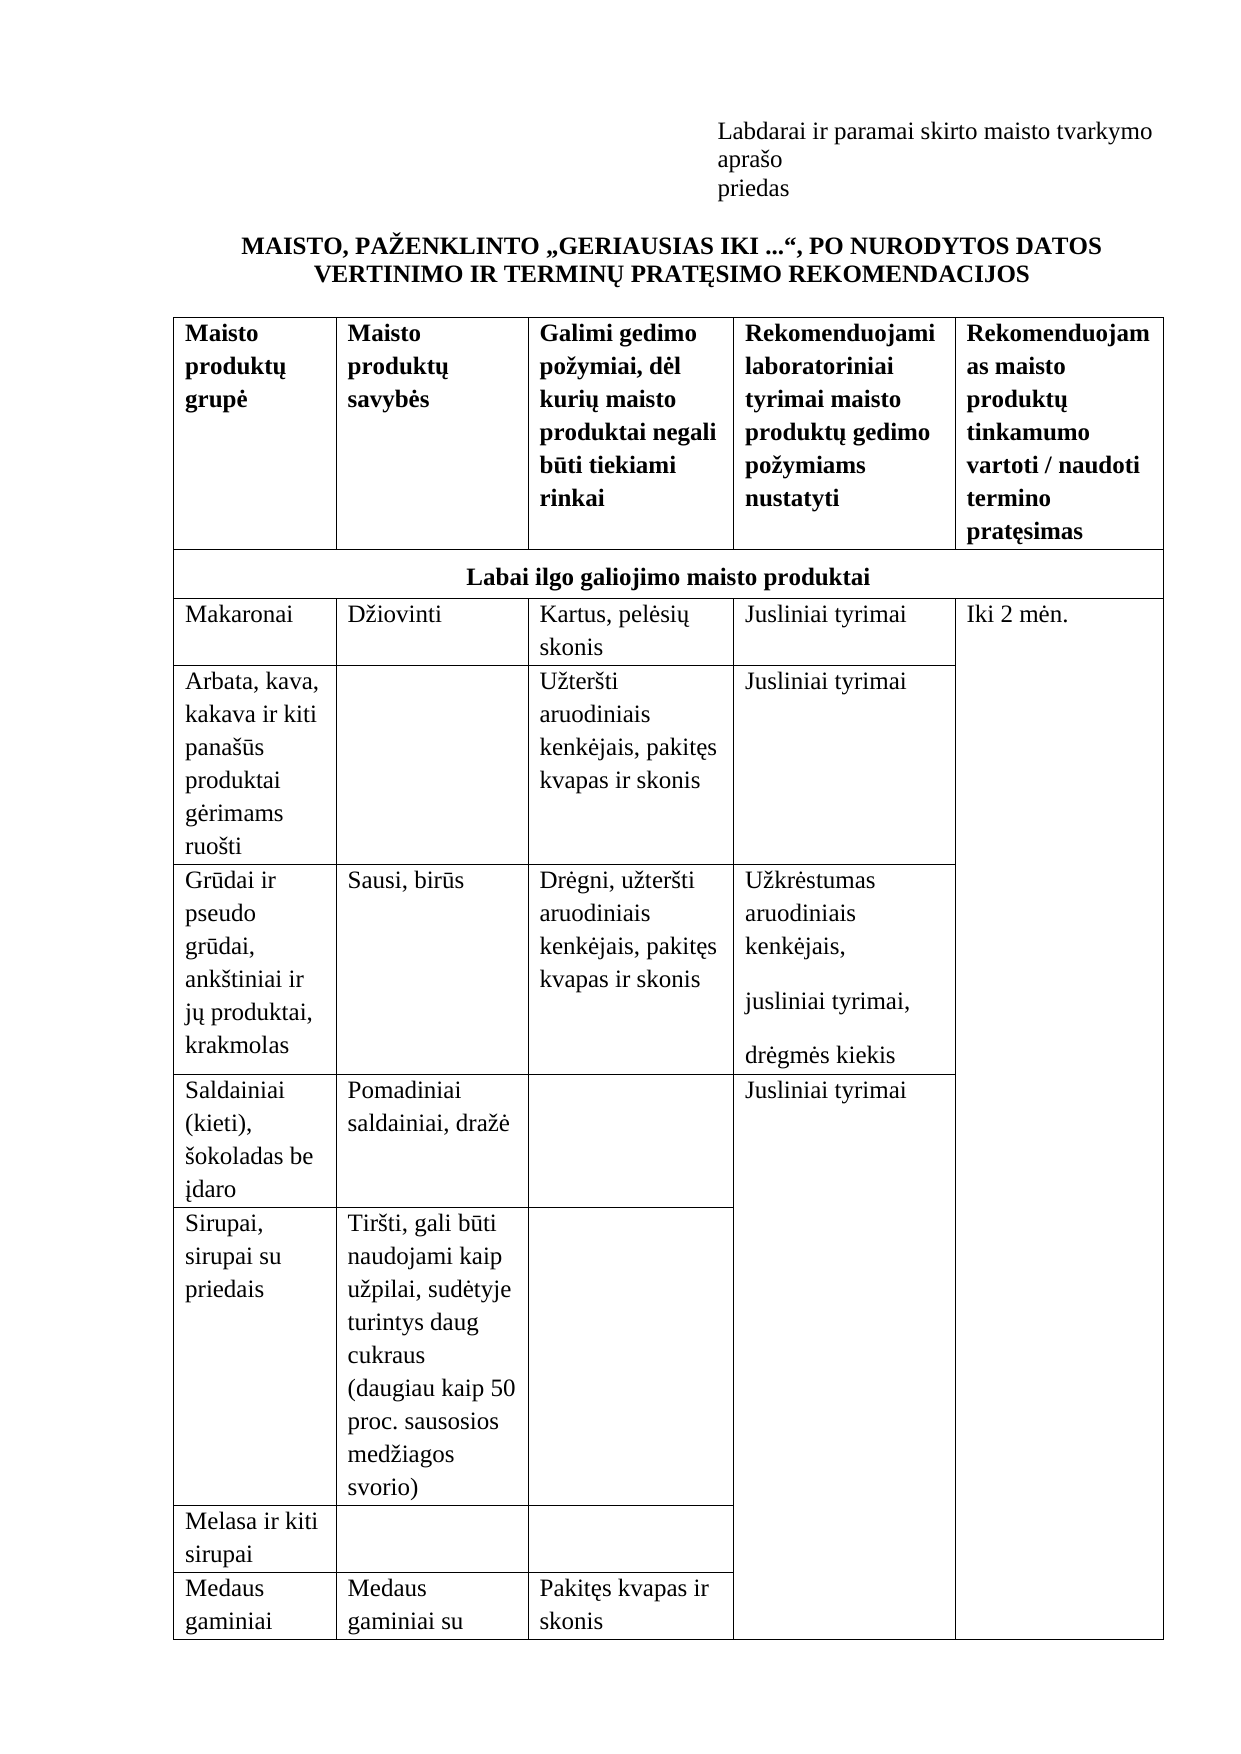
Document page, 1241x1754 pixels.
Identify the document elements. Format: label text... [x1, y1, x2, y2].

table_header Maisto produktų grupė [174, 318, 336, 549]
table_cell Sausi, birūs [337, 865, 528, 1074]
table_cell Jusliniai tyrimai [734, 1075, 955, 1639]
table_header Maisto produktų savybės [337, 318, 528, 549]
table_cell Melasa ir kiti sirupai [174, 1506, 336, 1572]
table_cell Drėgni, užteršti aruodiniais kenkėjais, pakitęs kvapas ir skonis [529, 865, 733, 1074]
table_cell [529, 1075, 733, 1207]
table_cell [337, 666, 528, 864]
table_cell Medaus gaminiai su [337, 1573, 528, 1639]
table_cell Tiršti, gali būti naudojami kaip užpilai, sudėtyje turintys daug cukraus (daugiau kaip 50 proc. sausosios medžiagos svorio) [337, 1208, 528, 1505]
table_cell Sirupai, sirupai su priedais [174, 1208, 336, 1505]
table_header Galimi gedimo požymiai, dėl kurių maisto produktai negali būti tiekiami rinkai [529, 318, 733, 549]
table_cell Pakitęs kvapas ir skonis [529, 1573, 733, 1639]
table_cell Medaus gaminiai [174, 1573, 336, 1639]
table_cell Pomadiniai saldainiai, dražė [337, 1075, 528, 1207]
table_cell Užteršti aruodiniais kenkėjais, pakitęs kvapas ir skonis [529, 666, 733, 864]
text Labdarai ir paramai skirto maisto tvarkymo aprašo [717, 116, 1166, 173]
table_cell Labai ilgo galiojimo maisto produktai [174, 550, 1163, 598]
text priedas [717, 173, 1166, 202]
table_cell Užkrėstumas aruodiniais kenkėjais, jusliniai tyrimai, drėgmės kiekis [734, 865, 955, 1074]
text MAISTO, PAŽENKLINTO „GERIAUSIAS IKI ...“, PO NURODYTOS DATOS VERTINIMO IR TERMINŲ PRATĘSIMO REKOMENDACIJOS [177, 231, 1166, 288]
table_cell [529, 1506, 733, 1572]
table_cell Grūdai ir pseudo grūdai, ankštiniai ir jų produktai, krakmolas [174, 865, 336, 1074]
table_cell Jusliniai tyrimai [734, 599, 955, 665]
table_cell Kartus, pelėsių skonis [529, 599, 733, 665]
table_cell Saldainiai (kieti), šokoladas be įdaro [174, 1075, 336, 1207]
table_header Rekomenduojami laboratoriniai tyrimai maisto produktų gedimo požymiams nustatyti [734, 318, 955, 549]
table_cell Makaronai [174, 599, 336, 665]
table_cell Jusliniai tyrimai [734, 666, 955, 864]
table_cell [529, 1208, 733, 1505]
table_cell Džiovinti [337, 599, 528, 665]
table_cell [337, 1506, 528, 1572]
table_header Rekomenduojamas maisto produktų tinkamumo vartoti / naudoti termino pratęsimas [956, 318, 1163, 549]
table_cell Arbata, kava, kakava ir kiti panašūs produktai gėrimams ruošti [174, 666, 336, 864]
table_cell Iki 2 mėn. [956, 599, 1163, 1639]
